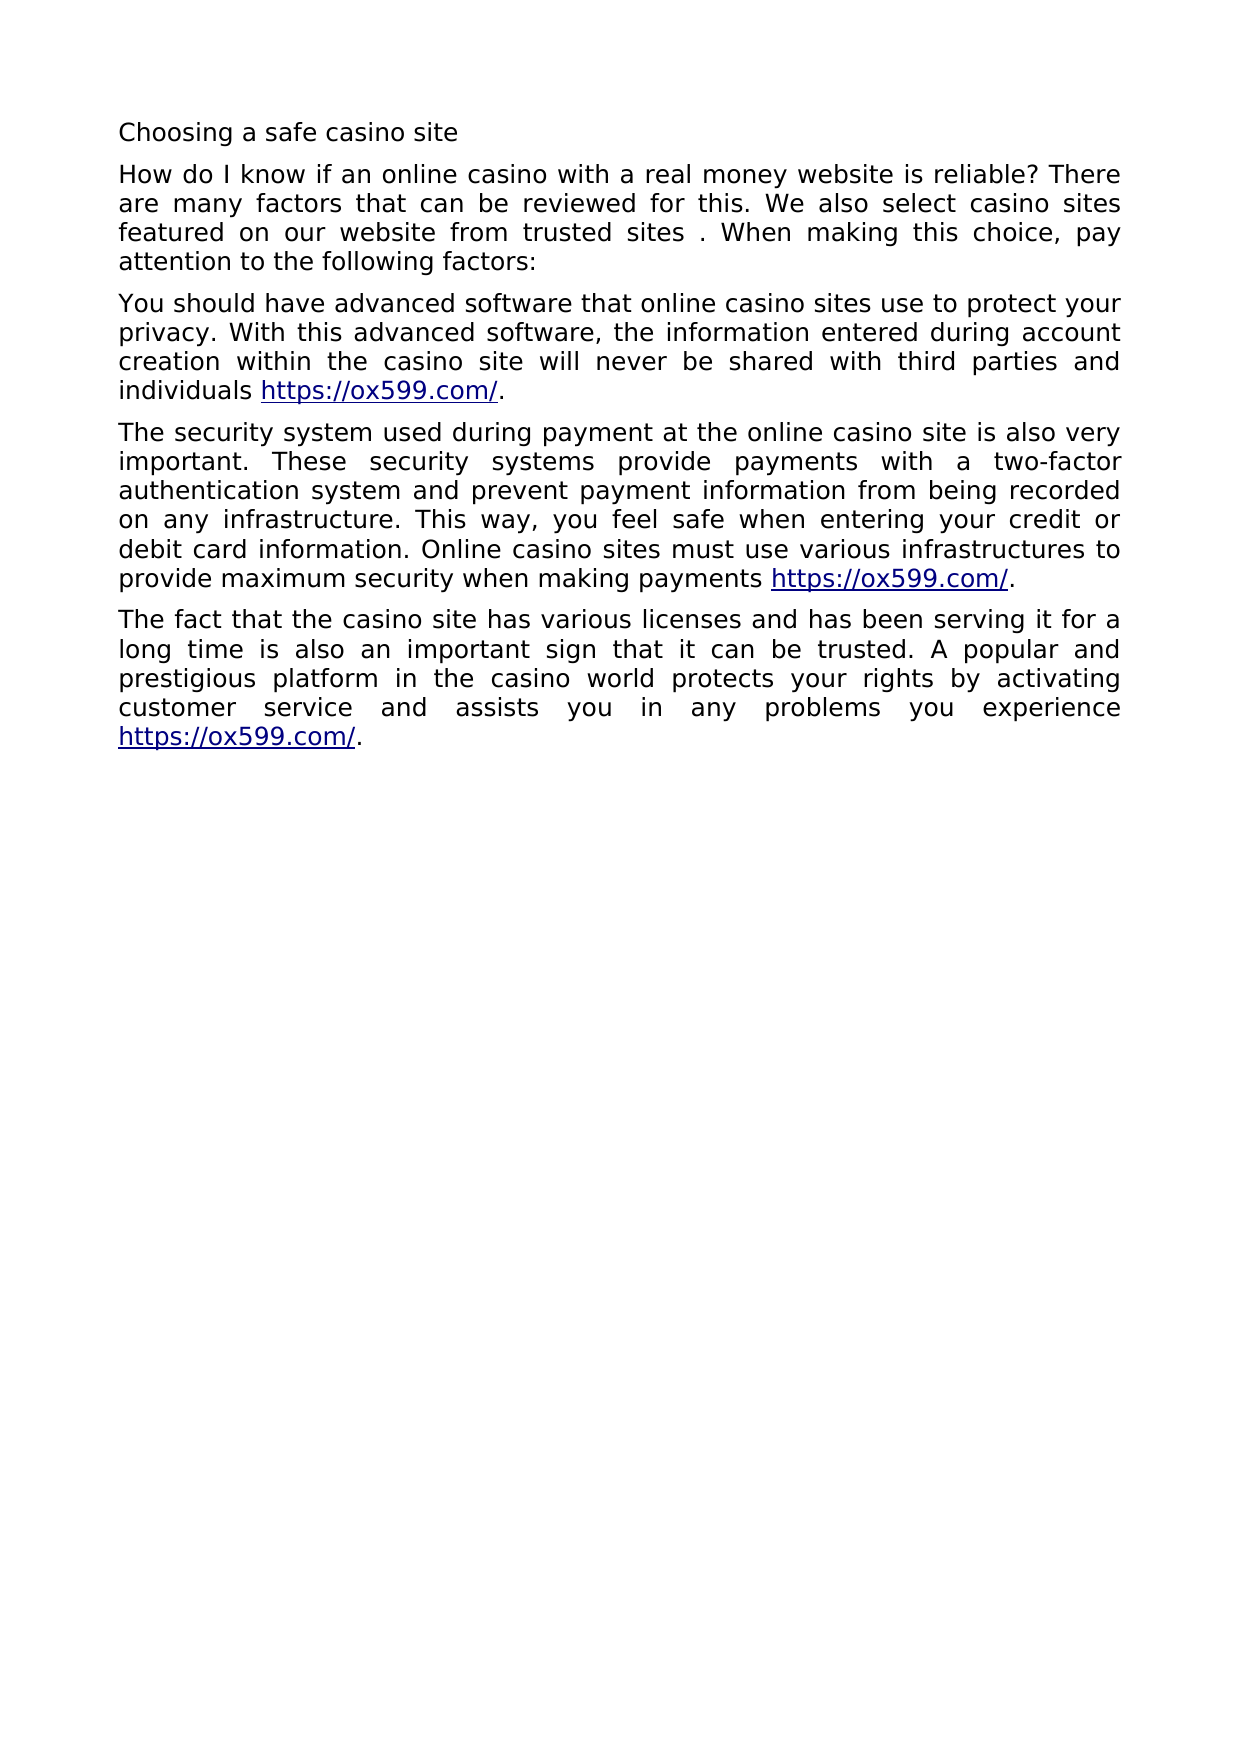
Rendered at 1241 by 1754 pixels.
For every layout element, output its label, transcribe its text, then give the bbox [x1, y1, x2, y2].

text You should have advanced software that online casino sites use to protect your privacy. With this advanced software, the information entered during account creation within the casino site will never be shared with third parties and individuals https://ox599.com/. [118, 289, 1122, 406]
text How do I know if an online casino with a real money website is reliable? There are many factors that can be reviewed for this. We also select casino sites featured on our website from trusted sites . When making this choice, pay attention to the following factors: [118, 160, 1122, 276]
text Choosing a safe casino site [118, 118, 1122, 147]
text The security system used during payment at the online casino site is also very important. These security systems provide payments with a two-factor authentication system and prevent payment information from being recorded on any infrastructure. This way, you feel safe when entering your credit or debit card information. Online casino sites must use various infrastructures to provide maximum security when making payments https://ox599.com/. [118, 418, 1122, 593]
text The fact that the casino site has various licenses and has been serving it for a long time is also an important sign that it can be trusted. A popular and prestigious platform in the casino world protects your rights by activating customer service and assists you in any problems you experience https://ox599.com/. [118, 606, 1122, 751]
